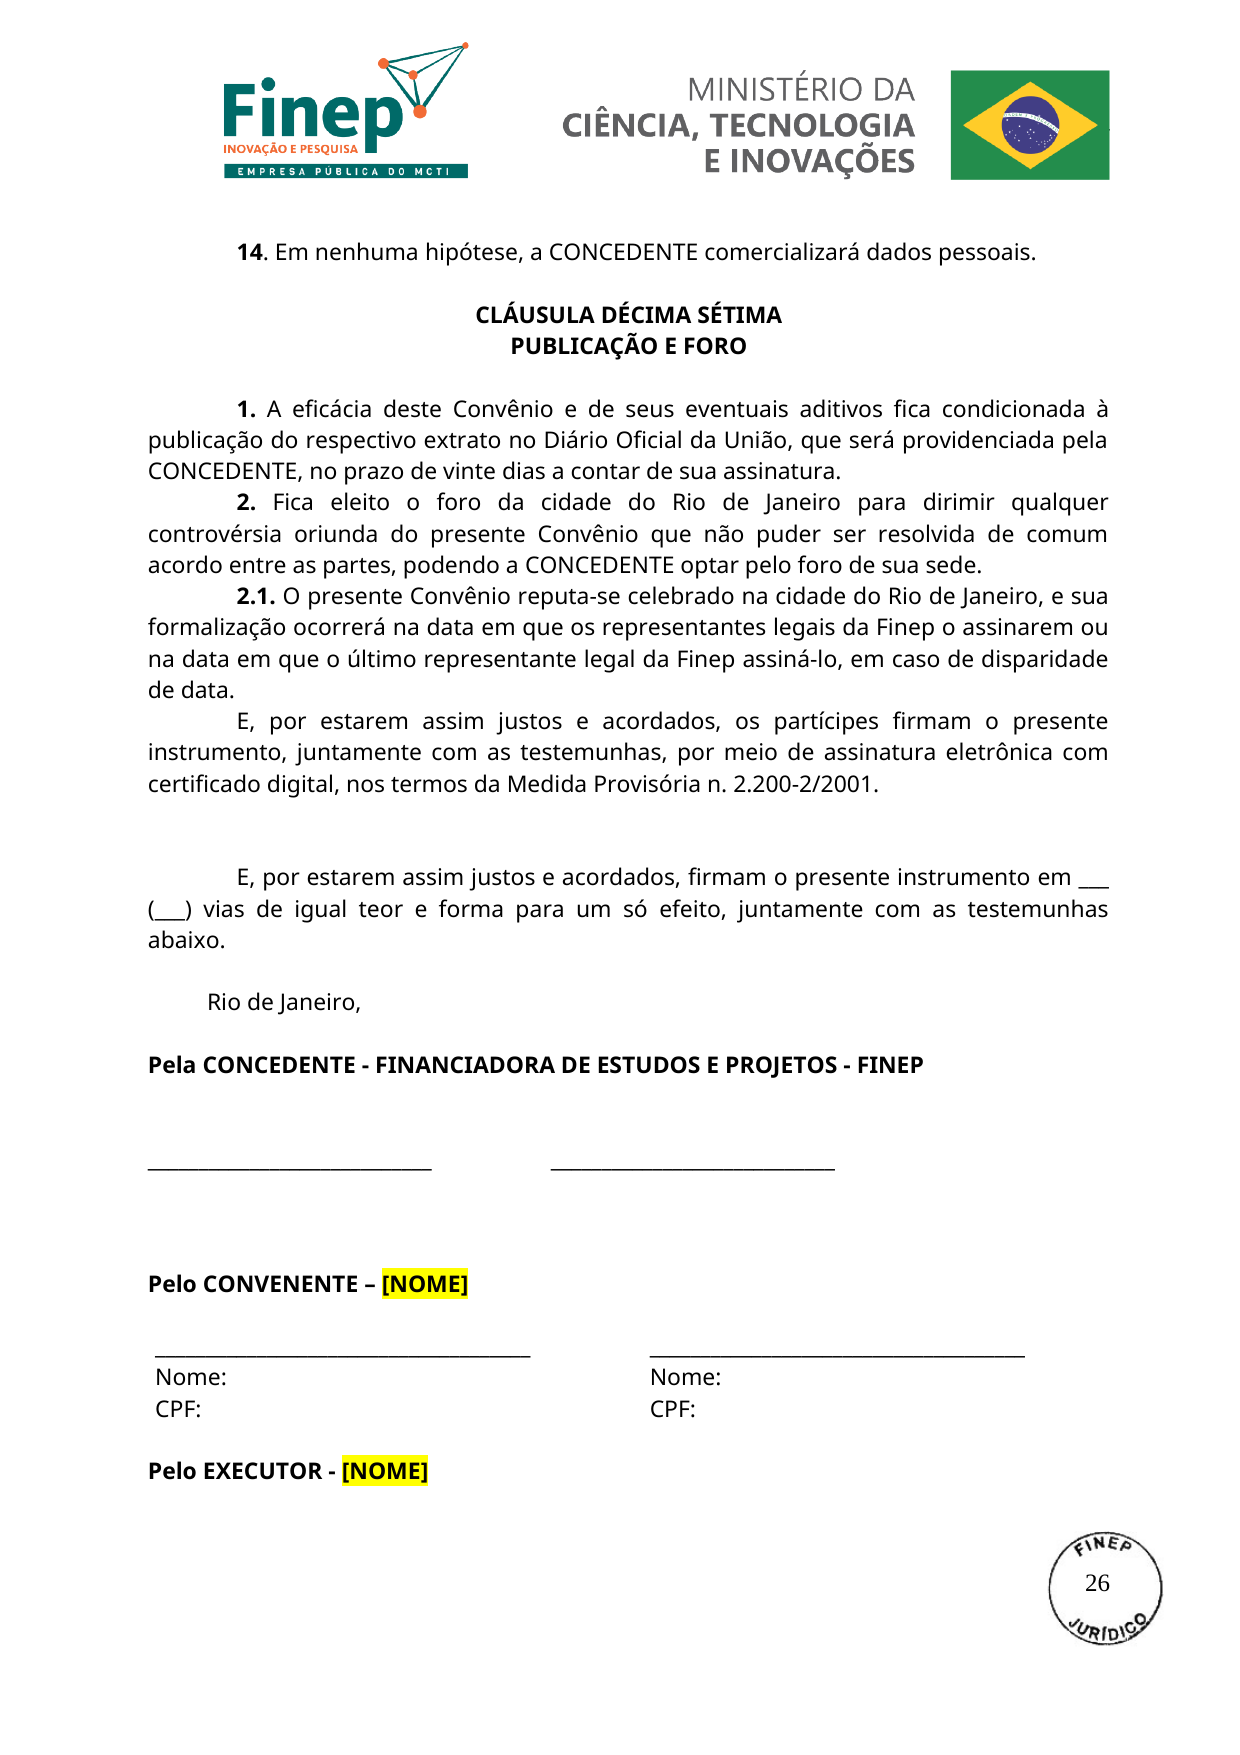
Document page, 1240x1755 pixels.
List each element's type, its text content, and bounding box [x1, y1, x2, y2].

text Pelo CONVENENTE – [NOME] [148, 1267, 1110, 1299]
text Pela CONCEDENTE - FINANCIADORA DE ESTUDOS E PROJETOS - FINEP [148, 1049, 1110, 1080]
table_header _____________________________________ Nome: CPF: [148, 1330, 642, 1455]
text 1. A eficácia deste Convênio e de seus eventuais aditivos fica condicionada à publicação do respectivo extrato no Diário Oficial da União, que será providenciada pela CONCEDENTE, no prazo de vinte dias a contar de sua assinatura. [148, 392, 1110, 486]
text ____________________________ ____________________________ [148, 1142, 1110, 1174]
text 14. Em nenhuma hipótese, a CONCEDENTE comercializará dados pessoais. [148, 236, 1110, 267]
text E, por estarem assim justos e acordados, os partícipes firmam o presente instrumento, juntamente com as testemunhas, por meio de assinatura eletrônica com certificado digital, nos termos da Medida Provisória n. 2.200-2/2001. [148, 705, 1110, 799]
text 2. Fica eleito o foro da cidade do Rio de Janeiro para dirimir qualquer controvérsia oriunda do presente Convênio que não puder ser resolvida de comum acordo entre as partes, podendo a CONCEDENTE optar pelo foro de sua sede. [148, 486, 1110, 580]
text E, por estarem assim justos e acordados, firmam o presente instrumento em ___ (___) vias de igual teor e forma para um só efeito, juntamente com as testemunhas abaixo. [148, 861, 1110, 955]
text 2.1. O presente Convênio reputa-se celebrado na cidade do Rio de Janeiro, e sua formalização ocorrerá na data em que os representantes legais da Finep o assinarem ou na data em que o último representante legal da Finep assiná-lo, em caso de disparidade de data. [148, 580, 1110, 705]
table_header _____________________________________ Nome: CPF: [642, 1330, 1129, 1455]
text PUBLICAÇÃO E FORO [148, 330, 1110, 361]
text Rio de Janeiro, [148, 986, 1110, 1017]
text CLÁUSULA DÉCIMA SÉTIMA [148, 299, 1110, 330]
text Pelo EXECUTOR - [NOME] [148, 1455, 1110, 1486]
